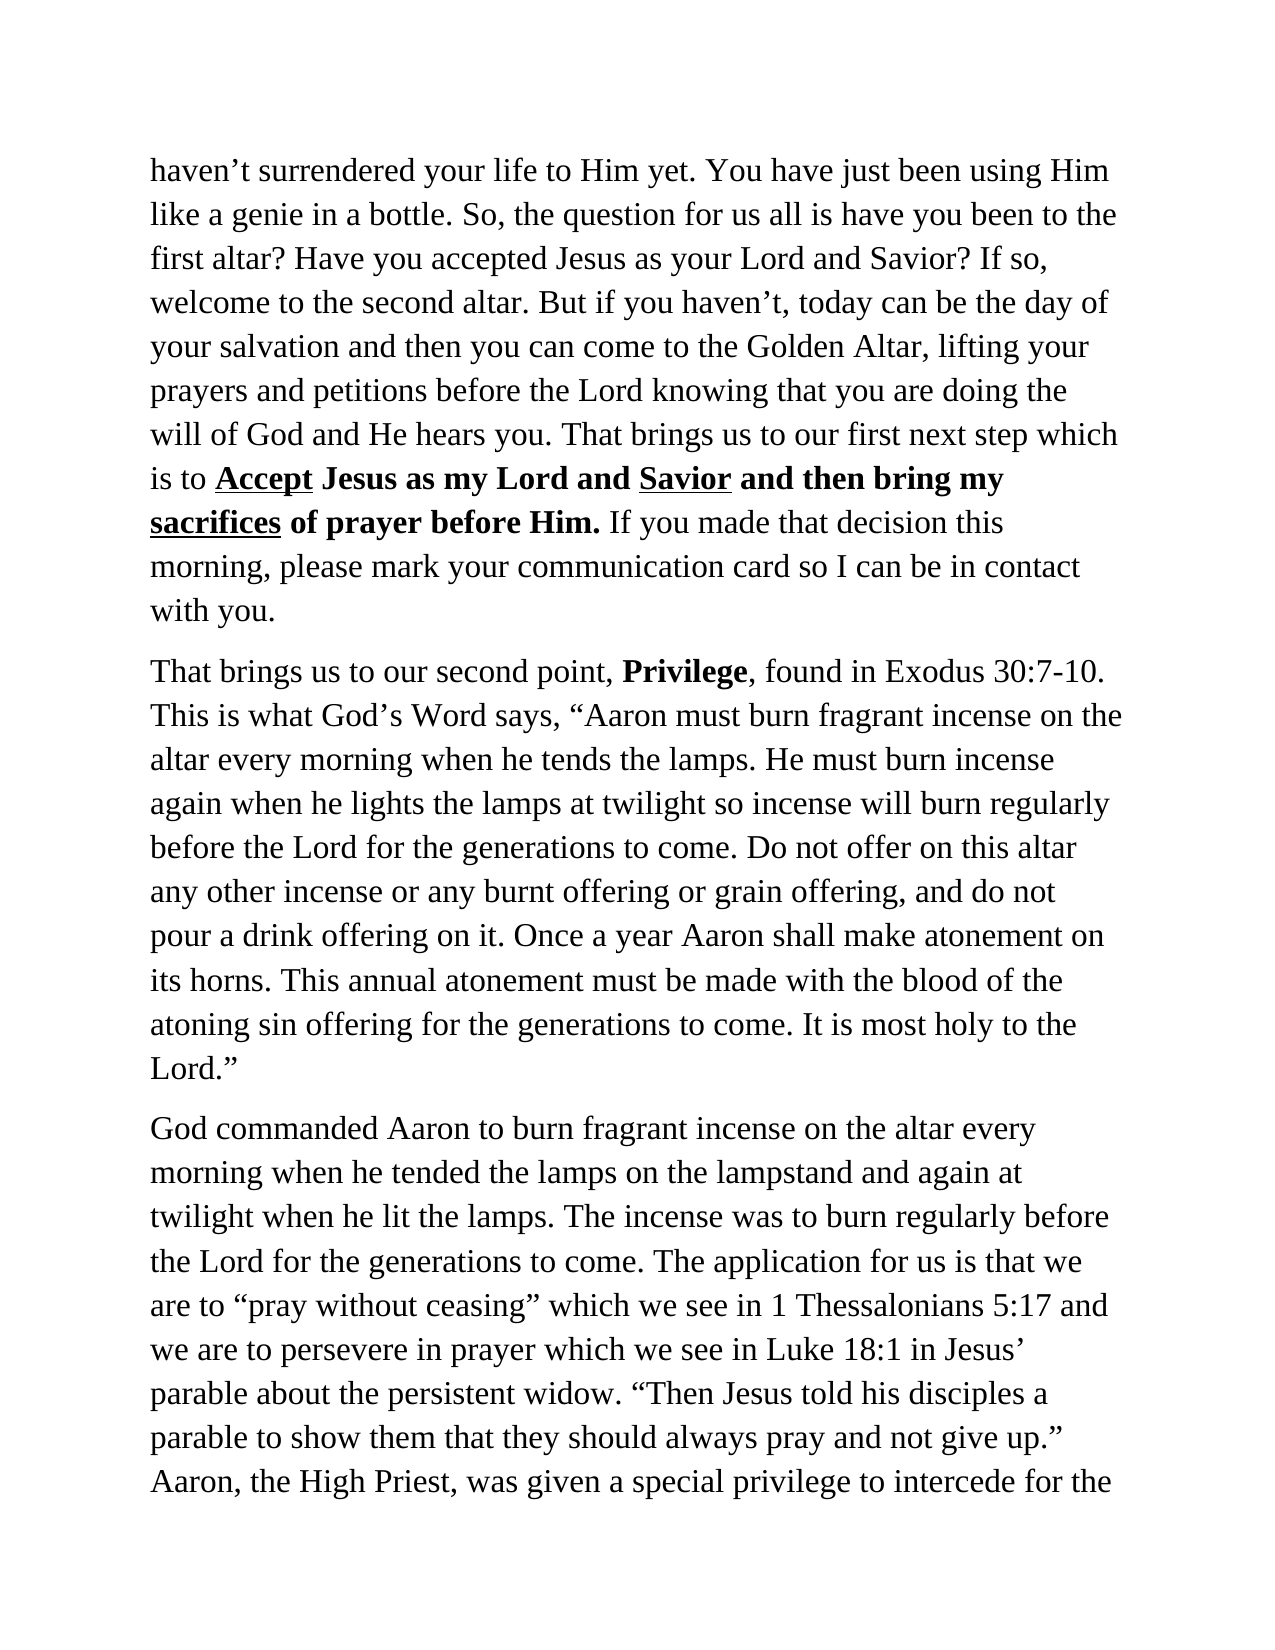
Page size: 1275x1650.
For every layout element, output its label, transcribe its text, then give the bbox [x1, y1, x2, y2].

text God commanded Aaron to burn fragrant incense on the altar every morning when he tended the lamps on the lampstand and again at twilight when he lit the lamps. The incense was to burn regularly before the Lord for the generations to come. The application for us is that we are to “pray without ceasing” which we see in 1 Thessalonians 5:17 and we are to persevere in prayer which we see in Luke 18:1 in Jesus’ parable about the persistent widow. “Then Jesus told his disciples a parable to show them that they should always pray and not give up.” Aaron, the High Priest, was given a special privilege to intercede for the [150, 1109, 1125, 1499]
text That brings us to our second point, Privilege, found in Exodus 30:7-10. This is what God’s Word says, “Aaron must burn fragrant incense on the altar every morning when he tends the lamps. He must burn incense again when he lights the lamps at twilight so incense will burn regularly before the Lord for the generations to come. Do not offer on this altar any other incense or any burnt offering or grain offering, and do not pour a drink offering on it. Once a year Aaron shall make atonement on its horns. This annual atonement must be made with the blood of the atoning sin offering for the generations to come. It is most holy to the Lord.” [150, 651, 1125, 1086]
text haven’t surrendered your life to Him yet. You have just been using Him like a genie in a bottle. So, the question for us all is have you been to the first altar? Have you accepted Jesus as your Lord and Savior? If so, welcome to the second altar. But if you haven’t, today can be the day of your salvation and then you can come to the Golden Altar, lifting your prayers and petitions before the Lord knowing that you are doing the will of God and He hears you. That brings us to our first next step which is to Accept Jesus as my Lord and Savior and then bring my sacrifices of prayer before Him. If you made that decision this morning, please mark your communication card so I can be in contact with you. [150, 150, 1125, 629]
